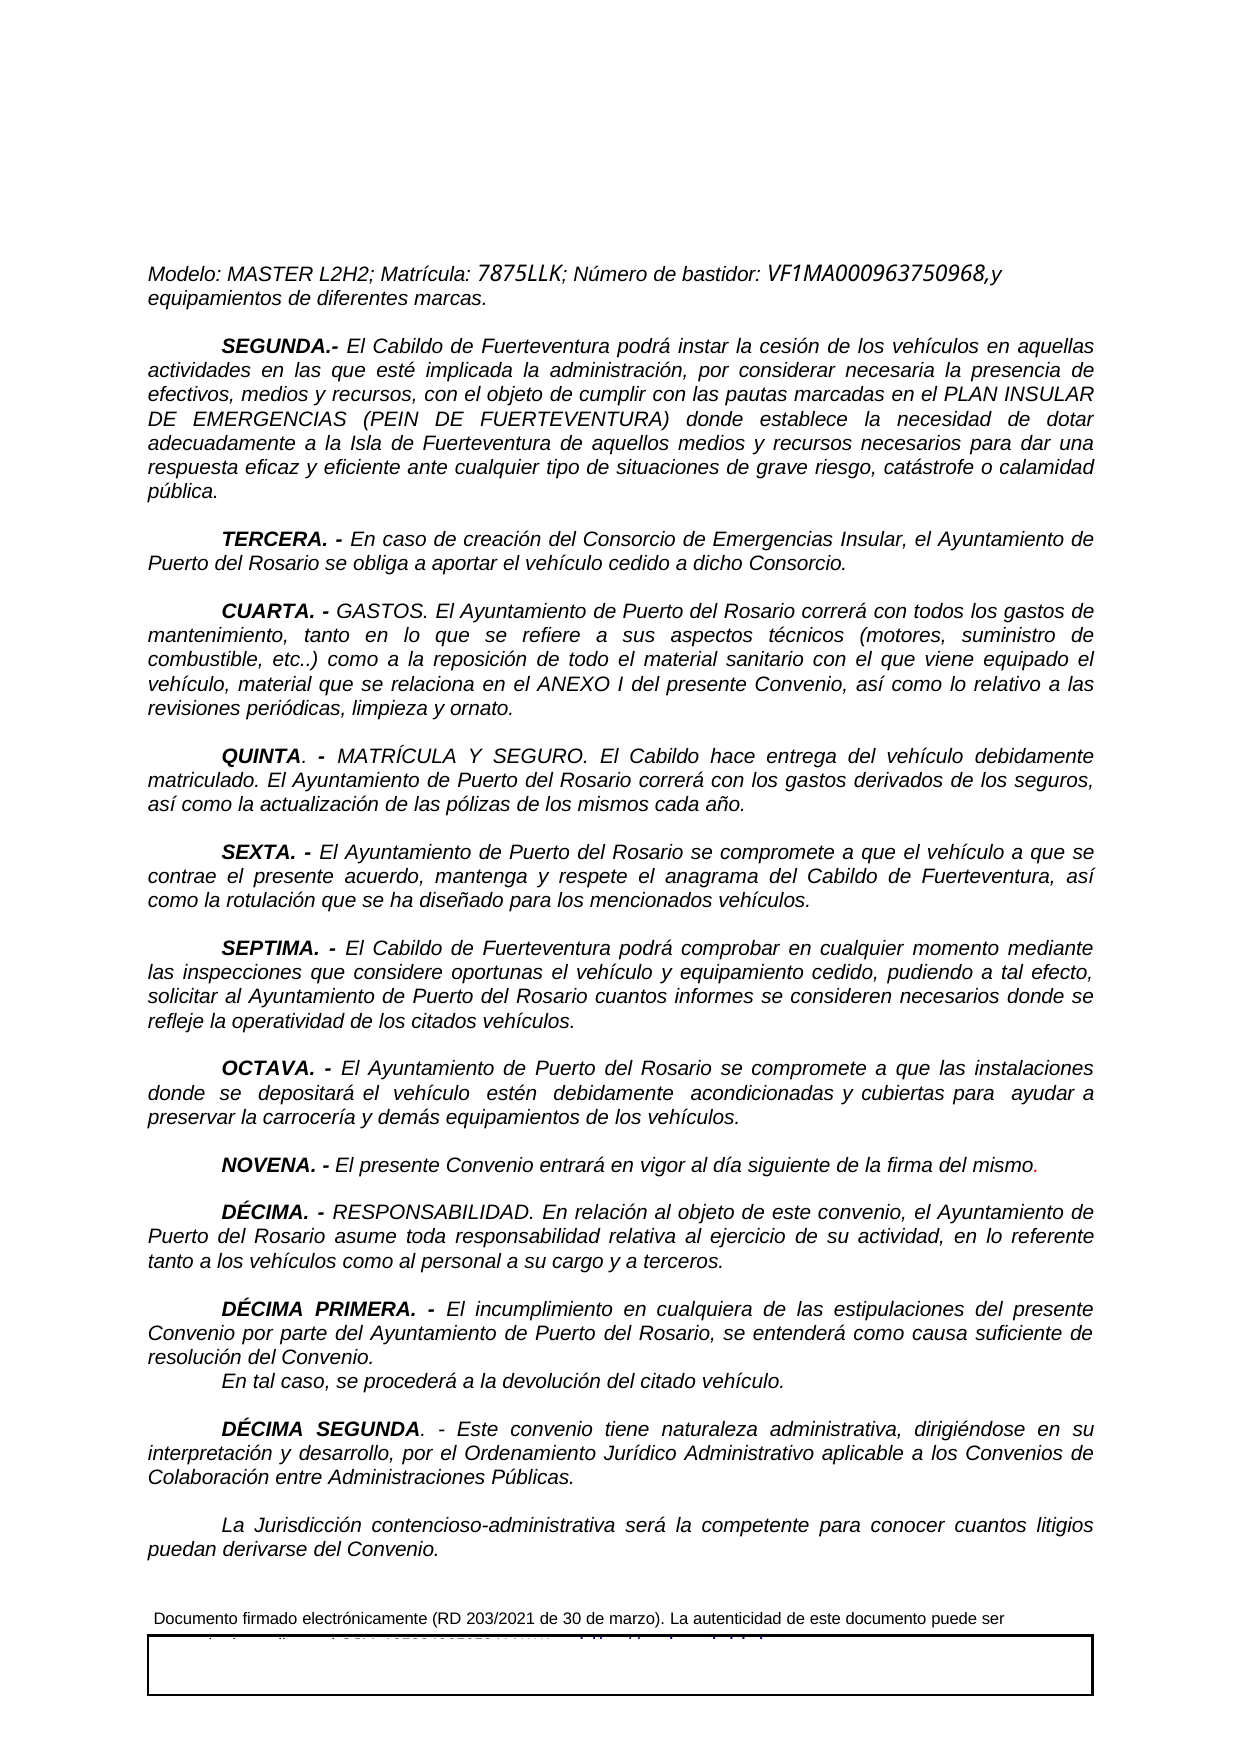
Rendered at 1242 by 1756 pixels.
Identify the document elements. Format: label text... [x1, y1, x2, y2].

text DÉCIMA SEGUNDA. - Este convenio tiene naturaleza administrativa, dirigiéndose en su interpretación y desarrollo, por el Ordenamiento Jurídico Administrativo aplicable a los Convenios de Colaboración entre Administraciones Públicas. [148, 1417, 1094, 1489]
text En tal caso, se procederá a la devolución del citado vehículo. [221, 1369, 1106, 1393]
text DÉCIMA PRIMERA. - El incumplimiento en cualquiera de las estipulaciones del presente Convenio por parte del Ayuntamiento de Puerto del Rosario, se entenderá como causa suficiente de resolución del Convenio. [148, 1297, 1094, 1369]
text OCTAVA. - El Ayuntamiento de Puerto del Rosario se compromete a que las instalaciones donde se depositará el vehículo estén debidamente acondicionadas y cubiertas para ayudar a preservar la carrocería y demás equipamientos de los vehículos. [148, 1056, 1094, 1128]
text TERCERA. - En caso de creación del Consorcio de Emergencias Insular, el Ayuntamiento de Puerto del Rosario se obliga a aportar el vehículo cedido a dicho Consorcio. [148, 527, 1094, 575]
text La Jurisdicción contencioso-administrativa será la competente para conocer cuantos litigios puedan derivarse del Convenio. [148, 1513, 1094, 1561]
text DÉCIMA. - RESPONSABILIDAD. En relación al objeto de este convenio, el Ayuntamiento de Puerto del Rosario asume toda responsabilidad relativa al ejercicio de su actividad, en lo referente tanto a los vehículos como al personal a su cargo y a terceros. [148, 1200, 1094, 1272]
text CUARTA. - GASTOS. El Ayuntamiento de Puerto del Rosario correrá con todos los gastos de mantenimiento, tanto en lo que se refiere a sus aspectos técnicos (motores, suministro de combustible, etc..) como a la reposición de todo el material sanitario con el que viene equipado el vehículo, material que se relaciona en el ANEXO I del presente Convenio, así como lo relativo a las revisiones periódicas, limpieza y ornato. [148, 599, 1094, 719]
text SEPTIMA. - El Cabildo de Fuerteventura podrá comprobar en cualquier momento mediante las inspecciones que considere oportunas el vehículo y equipamiento cedido, pudiendo a tal efecto, solicitar al Ayuntamiento de Puerto del Rosario cuantos informes se consideren necesarios donde se refleje la operatividad de los citados vehículos. [148, 936, 1094, 1032]
text SEXTA. - El Ayuntamiento de Puerto del Rosario se compromete a que el vehículo a que se contrae el presente acuerdo, mantenga y respete el anagrama del Cabildo de Fuerteventura, así como la rotulación que se ha diseñado para los mencionados vehículos. [148, 840, 1094, 912]
text SEGUNDA.- El Cabildo de Fuerteventura podrá instar la cesión de los vehículos en aquellas actividades en las que esté implicada la administración, por considerar necesaria la presencia de efectivos, medios y recursos, con el objeto de cumplir con las pautas marcadas en el PLAN INSULAR DE EMERGENCIAS (PEIN DE FUERTEVENTURA) donde establece la necesidad de dotar adecuadamente a la Isla de Fuerteventura de aquellos medios y recursos necesarios para dar una respuesta eficaz y eficiente ante cualquier tipo de situaciones de grave riesgo, catástrofe o calamidad pública. [148, 334, 1094, 503]
text Modelo: MASTER L2H2; Matrícula: 7875LLK; Número de bastidor: VF1MA000963750968,y equipamientos de diferentes marcas. [148, 262, 1090, 310]
text QUINTA. - MATRÍCULA Y SEGURO. El Cabildo hace entrega del vehículo debidamente matriculado. El Ayuntamiento de Puerto del Rosario correrá con los gastos derivados de los seguros, así como la actualización de las pólizas de los mismos cada año. [148, 743, 1094, 816]
text NOVENA. - El presente Convenio entrará en vigor al día siguiente de la firma del mismo. [221, 1152, 1106, 1176]
